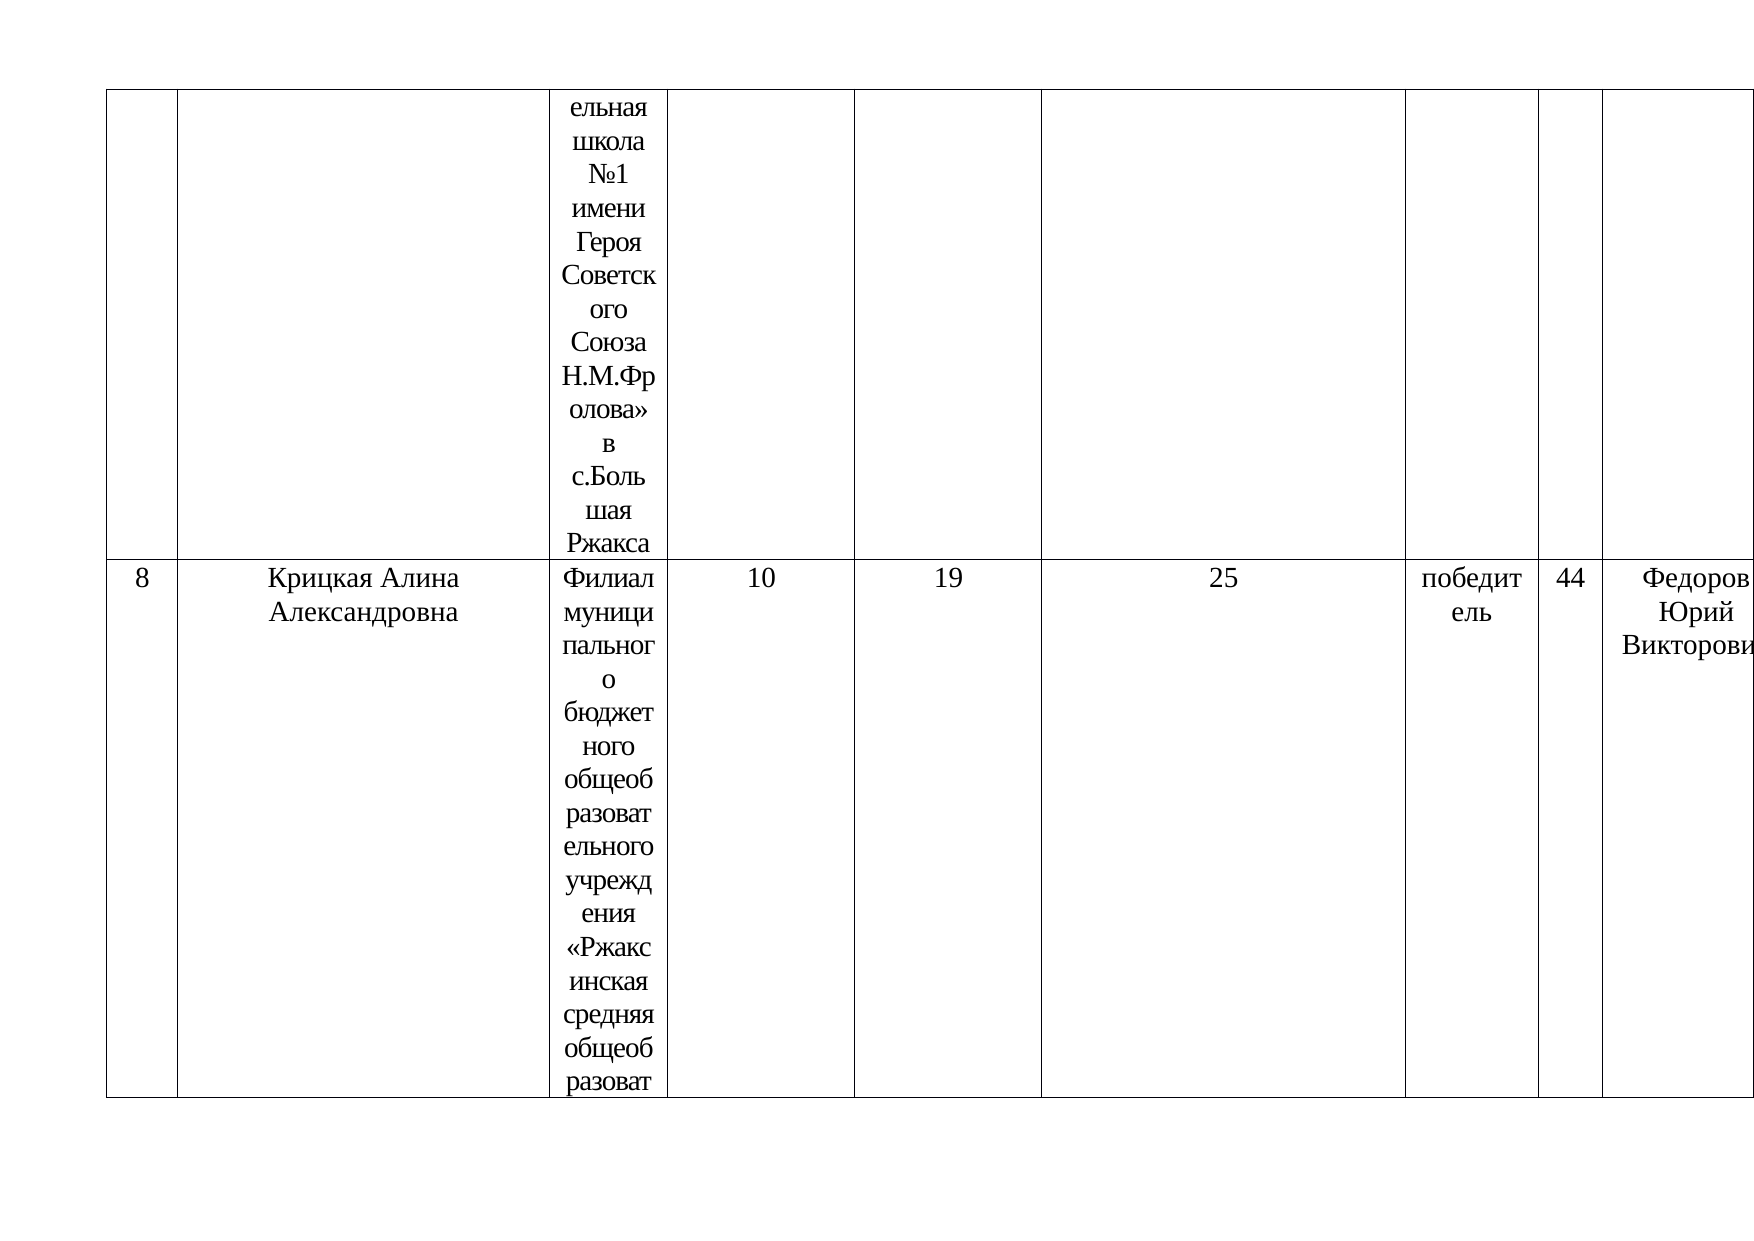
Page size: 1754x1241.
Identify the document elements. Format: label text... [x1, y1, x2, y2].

table_cell Филиал муниципального бюджетного общеобразовательного учреждения «Ржаксинская средняя общеобразоват [550, 560, 667, 1097]
table_cell Федоров Юрий Викторович [1603, 90, 1753, 559]
table_cell 19 [855, 560, 1041, 1097]
table_cell Федоров Юрий Викторович [1603, 560, 1753, 1097]
table_cell [107, 90, 177, 559]
table_cell победитель [1406, 560, 1538, 1097]
table_cell [1406, 90, 1538, 559]
table_cell 10 [668, 560, 854, 1097]
table_cell 8 [107, 560, 177, 1097]
table_cell [1042, 90, 1405, 559]
table_cell ельная школа №1 имени Героя Советского Союза Н.М.Фролова» в с.Большая Ржакса [550, 90, 667, 559]
table_cell [178, 90, 549, 559]
table_cell 44 [1539, 560, 1602, 1097]
table_cell Крицкая Алина Александровна [178, 560, 549, 1097]
table_cell [855, 90, 1041, 559]
table_cell [668, 90, 854, 559]
table_cell 25 [1042, 560, 1405, 1097]
table_cell [1539, 90, 1602, 559]
